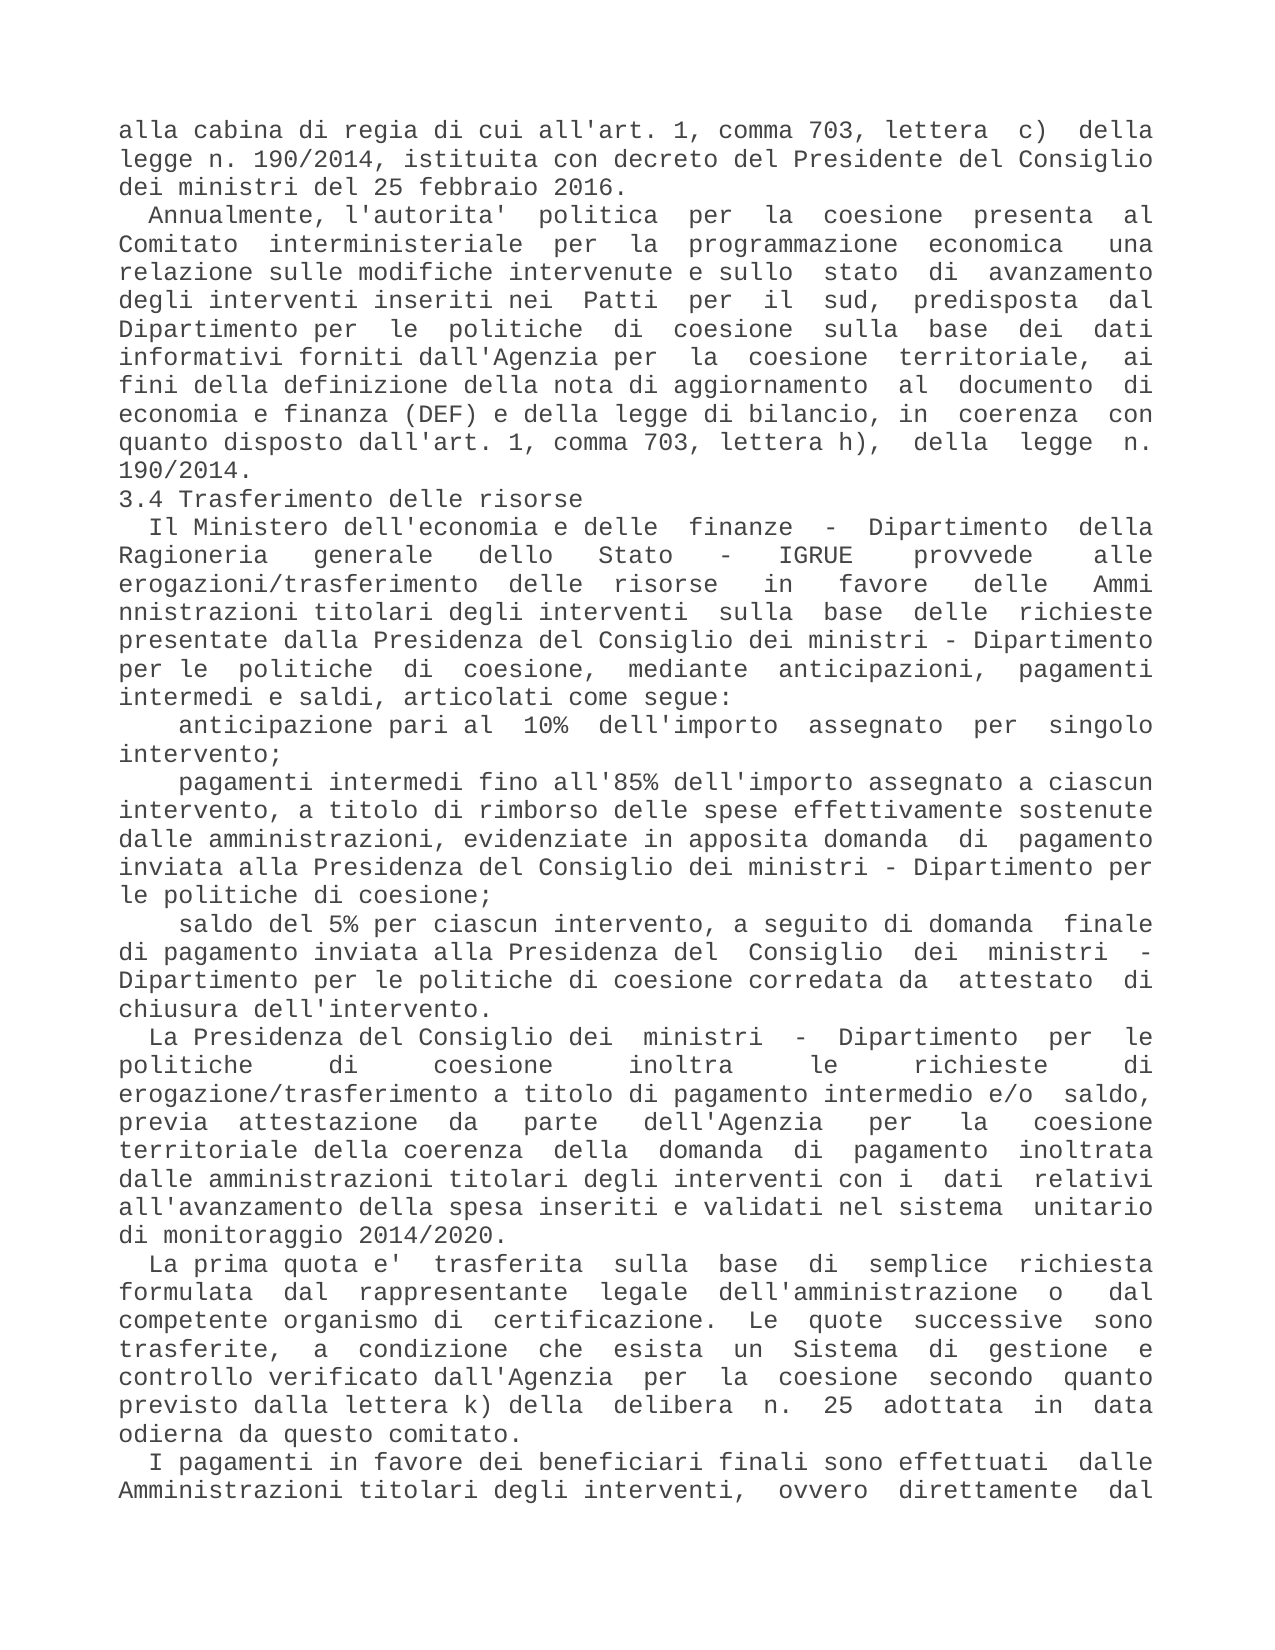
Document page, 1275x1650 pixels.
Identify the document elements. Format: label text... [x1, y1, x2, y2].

text di monitoraggio 2014/2020. [118, 1223, 1157, 1251]
text legge n. 190/2014, istituita con decreto del Presidente del Consiglio [118, 146, 1157, 175]
text dalle amministrazioni, evidenziate in apposita domanda di pagamento [118, 826, 1157, 855]
text Amministrazioni titolari degli interventi, ovvero direttamente dal [118, 1478, 1157, 1506]
text anticipazione pari al 10% dell'importo assegnato per singolo [118, 713, 1157, 741]
text previa attestazione da parte dell'Agenzia per la coesione [118, 1110, 1157, 1138]
text Comitato interministeriale per la programmazione economica una [118, 231, 1157, 260]
text pagamenti intermedi fino all'85% dell'importo assegnato a ciascun [118, 770, 1157, 798]
text di pagamento inviata alla Presidenza del Consiglio dei ministri - [118, 940, 1157, 968]
text I pagamenti in favore dei beneficiari finali sono effettuati dalle [118, 1450, 1157, 1478]
text all'avanzamento della spesa inseriti e validati nel sistema unitario [118, 1195, 1157, 1223]
text La prima quota e' trasferita sulla base di semplice richiesta [118, 1251, 1157, 1280]
text nnistrazioni titolari degli interventi sulla base delle richieste [118, 600, 1157, 628]
text competente organismo di certificazione. Le quote successive sono [118, 1308, 1157, 1336]
text chiusura dell'intervento. [118, 996, 1157, 1025]
text per le politiche di coesione, mediante anticipazioni, pagamenti [118, 656, 1157, 685]
text politiche di coesione inoltra le richieste di [118, 1053, 1157, 1081]
text inviata alla Presidenza del Consiglio dei ministri - Dipartimento per [118, 855, 1157, 883]
text Dipartimento per le politiche di coesione corredata da attestato di [118, 968, 1157, 996]
text La Presidenza del Consiglio dei ministri - Dipartimento per le [118, 1025, 1157, 1053]
text saldo del 5% per ciascun intervento, a seguito di domanda finale [118, 911, 1157, 940]
text Il Ministero dell'economia e delle finanze - Dipartimento della [118, 515, 1157, 543]
text Dipartimento per le politiche di coesione sulla base dei dati [118, 316, 1157, 345]
text intermedi e saldi, articolati come segue: [118, 685, 1157, 713]
text formulata dal rappresentante legale dell'amministrazione o dal [118, 1280, 1157, 1308]
text intervento; [118, 741, 1157, 770]
text 3.4 Trasferimento delle risorse [118, 486, 1157, 515]
text previsto dalla lettera k) della delibera n. 25 adottata in data [118, 1393, 1157, 1421]
text quanto disposto dall'art. 1, comma 703, lettera h), della legge n. [118, 430, 1157, 458]
text 190/2014. [118, 458, 1157, 486]
text odierna da questo comitato. [118, 1421, 1157, 1450]
text dalle amministrazioni titolari degli interventi con i dati relativi [118, 1166, 1157, 1195]
text economia e finanza (DEF) e della legge di bilancio, in coerenza con [118, 401, 1157, 430]
text le politiche di coesione; [118, 883, 1157, 911]
text controllo verificato dall'Agenzia per la coesione secondo quanto [118, 1365, 1157, 1393]
text informativi forniti dall'Agenzia per la coesione territoriale, ai [118, 345, 1157, 373]
text Ragioneria generale dello Stato - IGRUE provvede alle [118, 543, 1157, 571]
text intervento, a titolo di rimborso delle spese effettivamente sostenute [118, 798, 1157, 826]
text dei ministri del 25 febbraio 2016. [118, 175, 1157, 203]
text degli interventi inseriti nei Patti per il sud, predisposta dal [118, 288, 1157, 316]
text trasferite, a condizione che esista un Sistema di gestione e [118, 1336, 1157, 1365]
text Annualmente, l'autorita' politica per la coesione presenta al [118, 203, 1157, 231]
text erogazione/trasferimento a titolo di pagamento intermedio e/o saldo, [118, 1081, 1157, 1110]
text alla cabina di regia di cui all'art. 1, comma 703, lettera c) della [118, 118, 1157, 146]
text relazione sulle modifiche intervenute e sullo stato di avanzamento [118, 260, 1157, 288]
text erogazioni/trasferimento delle risorse in favore delle Ammi [118, 571, 1157, 600]
text territoriale della coerenza della domanda di pagamento inoltrata [118, 1138, 1157, 1166]
text presentate dalla Presidenza del Consiglio dei ministri - Dipartimento [118, 628, 1157, 656]
text fini della definizione della nota di aggiornamento al documento di [118, 373, 1157, 401]
